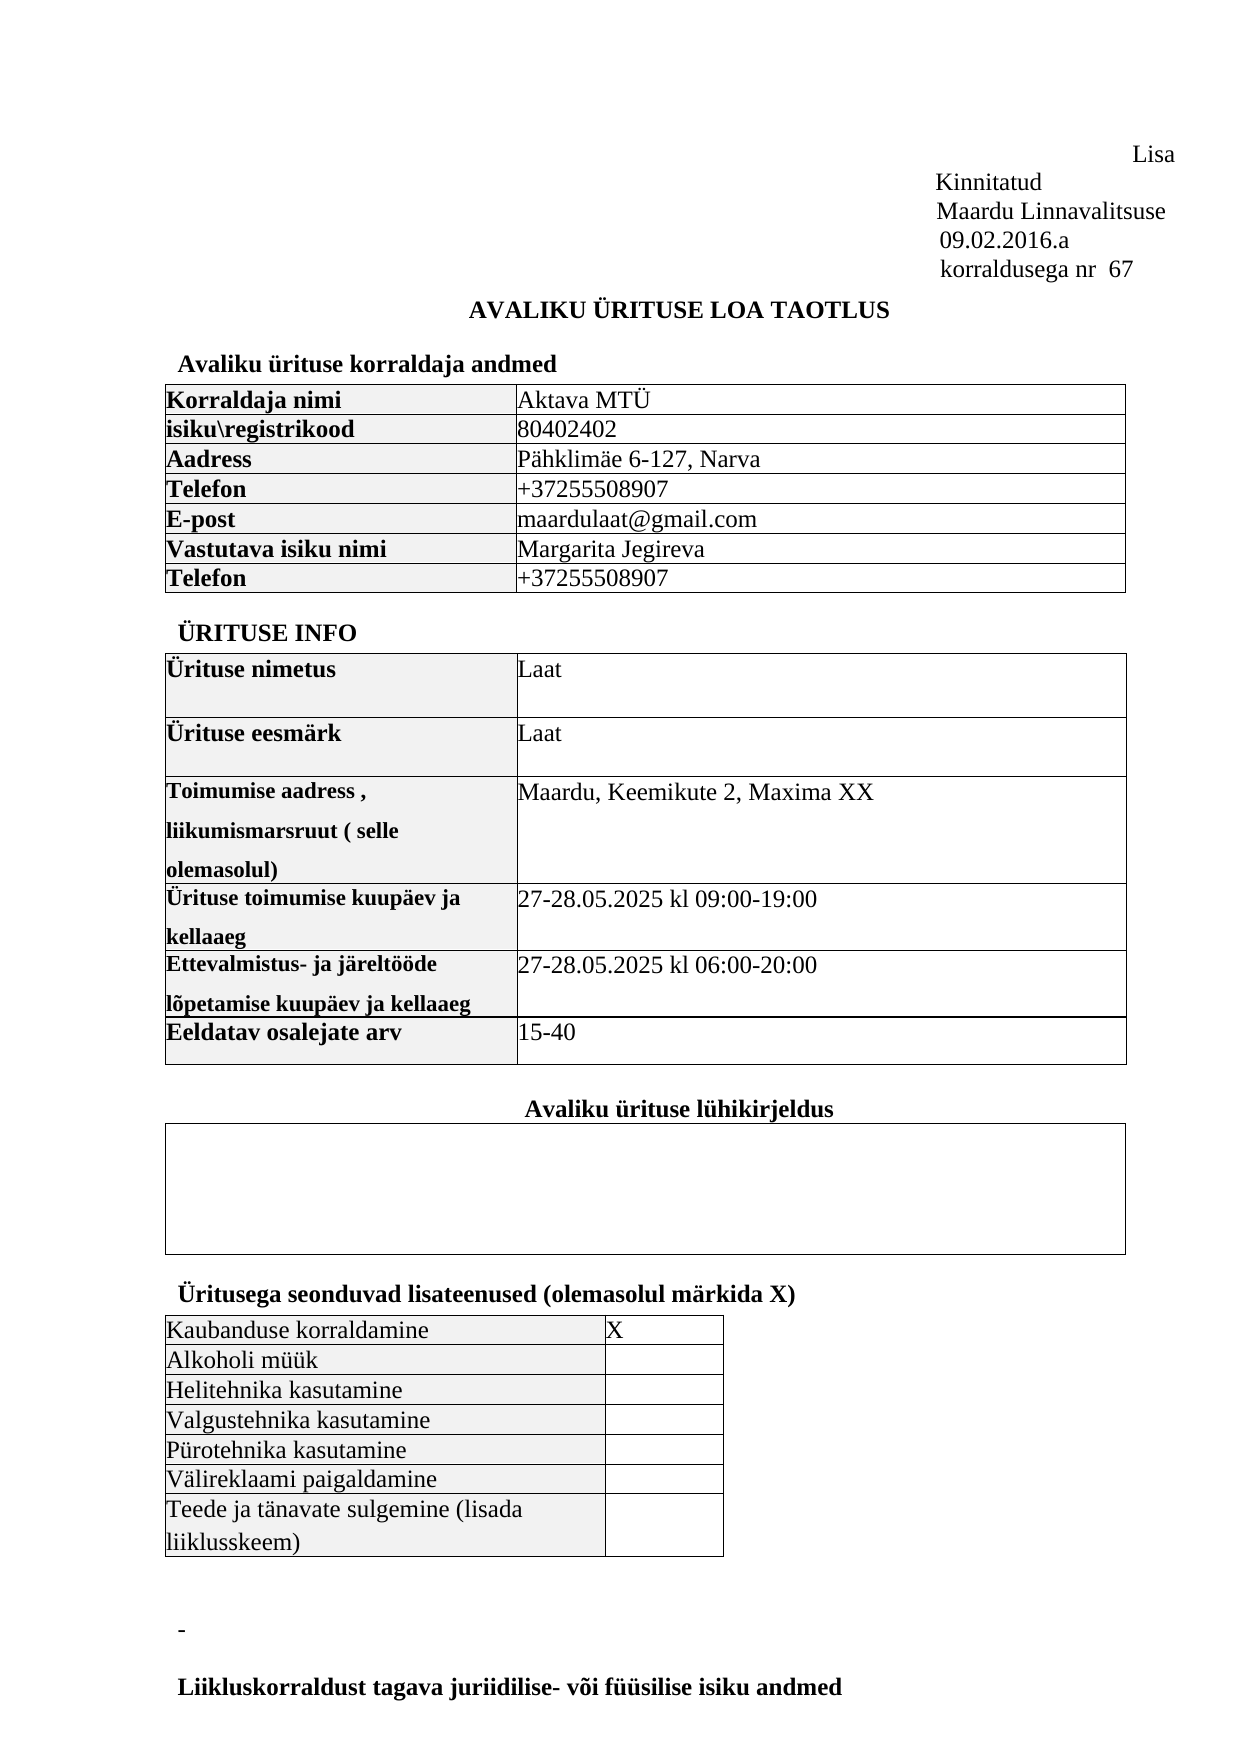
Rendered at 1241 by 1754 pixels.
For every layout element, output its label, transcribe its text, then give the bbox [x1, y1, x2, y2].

table_header Laat [518, 654, 1126, 717]
text 09.02.2016.a [177, 225, 1181, 254]
table_header Kaubanduse korraldamine [166, 1316, 605, 1344]
table_cell Margarita Jegireva [517, 534, 1125, 562]
table_cell +37255508907 [517, 474, 1125, 503]
table_cell Eeldatav osalejate arv [166, 1018, 517, 1064]
table_cell Telefon [166, 474, 516, 503]
text korraldusega nr 67 [177, 254, 1181, 282]
text Liikluskorraldust tagava juriidilise- või füüsilise isiku andmed [177, 1672, 1181, 1701]
table_cell maardulaat@gmail.com [517, 504, 1125, 533]
table_cell Pähklimäe 6-127, Narva [517, 444, 1125, 473]
text - [177, 1614, 1181, 1643]
table_cell Toimumise aadress , liikumismarsruut ( selle olemasolul) [166, 777, 517, 883]
table_cell Pürotehnika kasutamine [166, 1435, 605, 1463]
table_cell Telefon [166, 564, 516, 592]
subtitle Avaliku ürituse korraldaja andmed [177, 349, 1181, 377]
table_header [166, 1124, 1125, 1253]
table_cell Aadress [166, 444, 516, 473]
table_cell Ürituse eesmärk [166, 718, 517, 776]
text Avaliku ürituse lühikirjeldus [177, 1094, 1181, 1123]
table_cell Laat [518, 718, 1126, 776]
table_cell 80402402 [517, 415, 1125, 443]
table_cell 27-28.05.2025 kl 06:00-20:00 [518, 951, 1126, 1016]
table_cell [606, 1405, 723, 1434]
table_cell Teede ja tänavate sulgemine (lisada liiklusskeem) [166, 1494, 605, 1556]
table_header Korraldaja nimi [166, 385, 516, 413]
table_cell Ettevalmistus- ja järeltööde lõpetamise kuupäev ja kellaaeg [166, 951, 517, 1016]
table_cell [606, 1375, 723, 1404]
table_cell Vastutava isiku nimi [166, 534, 516, 562]
table_cell Välireklaami paigaldamine [166, 1465, 605, 1493]
table_cell Ürituse toimumise kuupäev ja kellaaeg [166, 884, 517, 949]
text Lisa [177, 139, 1181, 167]
table_cell 15-40 [518, 1018, 1126, 1064]
table_cell [606, 1345, 723, 1374]
table_cell Alkoholi müük [166, 1345, 605, 1374]
table_header Aktava MTÜ [517, 385, 1125, 413]
table_cell [606, 1494, 723, 1556]
subtitle Üritusega seonduvad lisateenused (olemasolul märkida X) [177, 1279, 1181, 1308]
table_cell +37255508907 [517, 564, 1125, 592]
table_cell E-post [166, 504, 516, 533]
table_cell Helitehnika kasutamine [166, 1375, 605, 1404]
table_cell Maardu, Keemikute 2, Maxima XX [518, 777, 1126, 883]
table_header X [606, 1316, 723, 1344]
table_cell isiku\registrikood [166, 415, 516, 443]
subtitle ÜRITUSE INFO [177, 618, 1181, 647]
text Kinnitatud [177, 167, 1181, 196]
text Maardu Linnavalitsuse [177, 196, 1181, 225]
table_cell [606, 1435, 723, 1463]
table_cell 27-28.05.2025 kl 09:00-19:00 [518, 884, 1126, 949]
table_cell [606, 1465, 723, 1493]
table_cell Valgustehnika kasutamine [166, 1405, 605, 1434]
table_header Ürituse nimetus [166, 654, 517, 717]
text AVALIKU ÜRITUSE LOA TAOTLUS [177, 295, 1181, 324]
